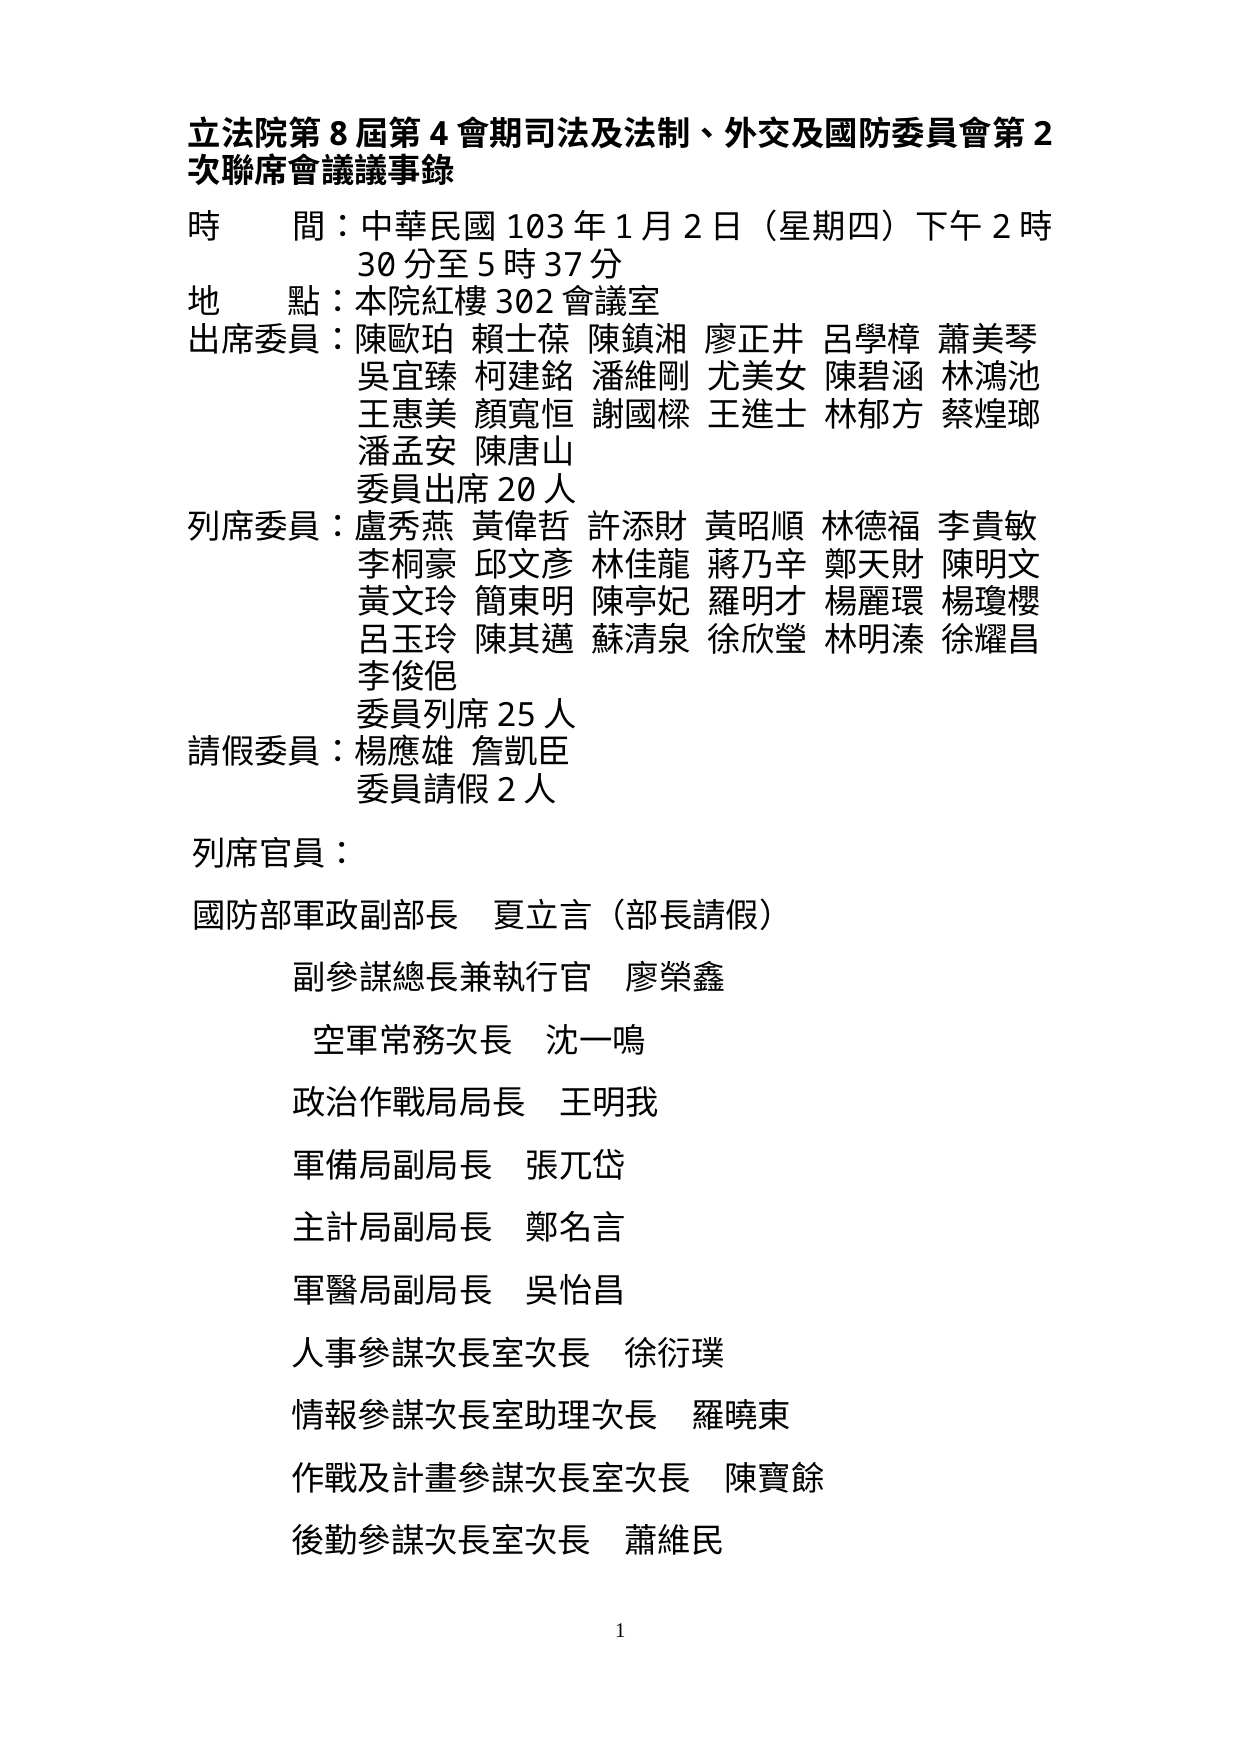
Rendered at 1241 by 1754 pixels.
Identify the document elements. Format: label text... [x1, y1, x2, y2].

text 作戰及計畫參謀次長室次長 陳寶餘 [291, 1434, 1053, 1496]
text 李俊俋 [357, 659, 1053, 696]
text 呂玉玲 陳其邁 蘇清泉 徐欣瑩 林明溱 徐耀昌 [357, 621, 1053, 659]
text 黃文玲 簡東明 陳亭妃 羅明才 楊麗環 楊瓊櫻 [357, 584, 1053, 621]
text 軍備局副局長 張兀岱 [192, 1121, 1053, 1184]
text 委員出席20人 [350, 471, 1053, 509]
text 時 間：中華民國103年1月2日（星期四）下午2時30分至5時37分 [187, 209, 1053, 284]
text 委員列席25人 [350, 696, 1053, 734]
text 立法院第8屆第4會期司法及法制、外交及國防委員會第2次聯席會議議事錄 [187, 115, 1053, 190]
text 人事參謀次長室次長 徐衍璞 [291, 1309, 1053, 1371]
text 主計局副局長 鄭名言 [192, 1184, 1053, 1246]
text 潘孟安 陳唐山 [357, 434, 1053, 471]
text 委員請假2人 [350, 771, 1053, 809]
text 地 點：本院紅樓302會議室 [187, 284, 1053, 321]
text 後勤參謀次長室次長 蕭維民 [291, 1496, 1053, 1559]
text 王惠美 顏寬恒 謝國樑 王進士 林郁方 蔡煌瑯 [357, 396, 1053, 434]
text 列席委員：盧秀燕 黃偉哲 許添財 黃昭順 林德福 李貴敏 [187, 509, 1053, 546]
text 副參謀總長兼執行官 廖榮鑫 [192, 934, 1053, 996]
text 空軍常務次長 沈一鳴 [192, 996, 1053, 1059]
text 列席官員： [192, 809, 1053, 871]
text 情報參謀次長室助理次長 羅曉東 [291, 1371, 1053, 1434]
text 請假委員：楊應雄 詹凱臣 [187, 734, 1053, 771]
text 國防部軍政副部長 夏立言（部長請假） [192, 871, 1053, 934]
text 出席委員：陳歐珀 賴士葆 陳鎮湘 廖正井 呂學樟 蕭美琴 [187, 321, 1053, 359]
text 軍醫局副局長 吳怡昌 [192, 1246, 1053, 1309]
text 政治作戰局局長 王明我 [192, 1059, 1053, 1121]
text 李桐豪 邱文彥 林佳龍 蔣乃辛 鄭天財 陳明文 [357, 546, 1053, 584]
text 吳宜臻 柯建銘 潘維剛 尤美女 陳碧涵 林鴻池 [357, 359, 1053, 396]
